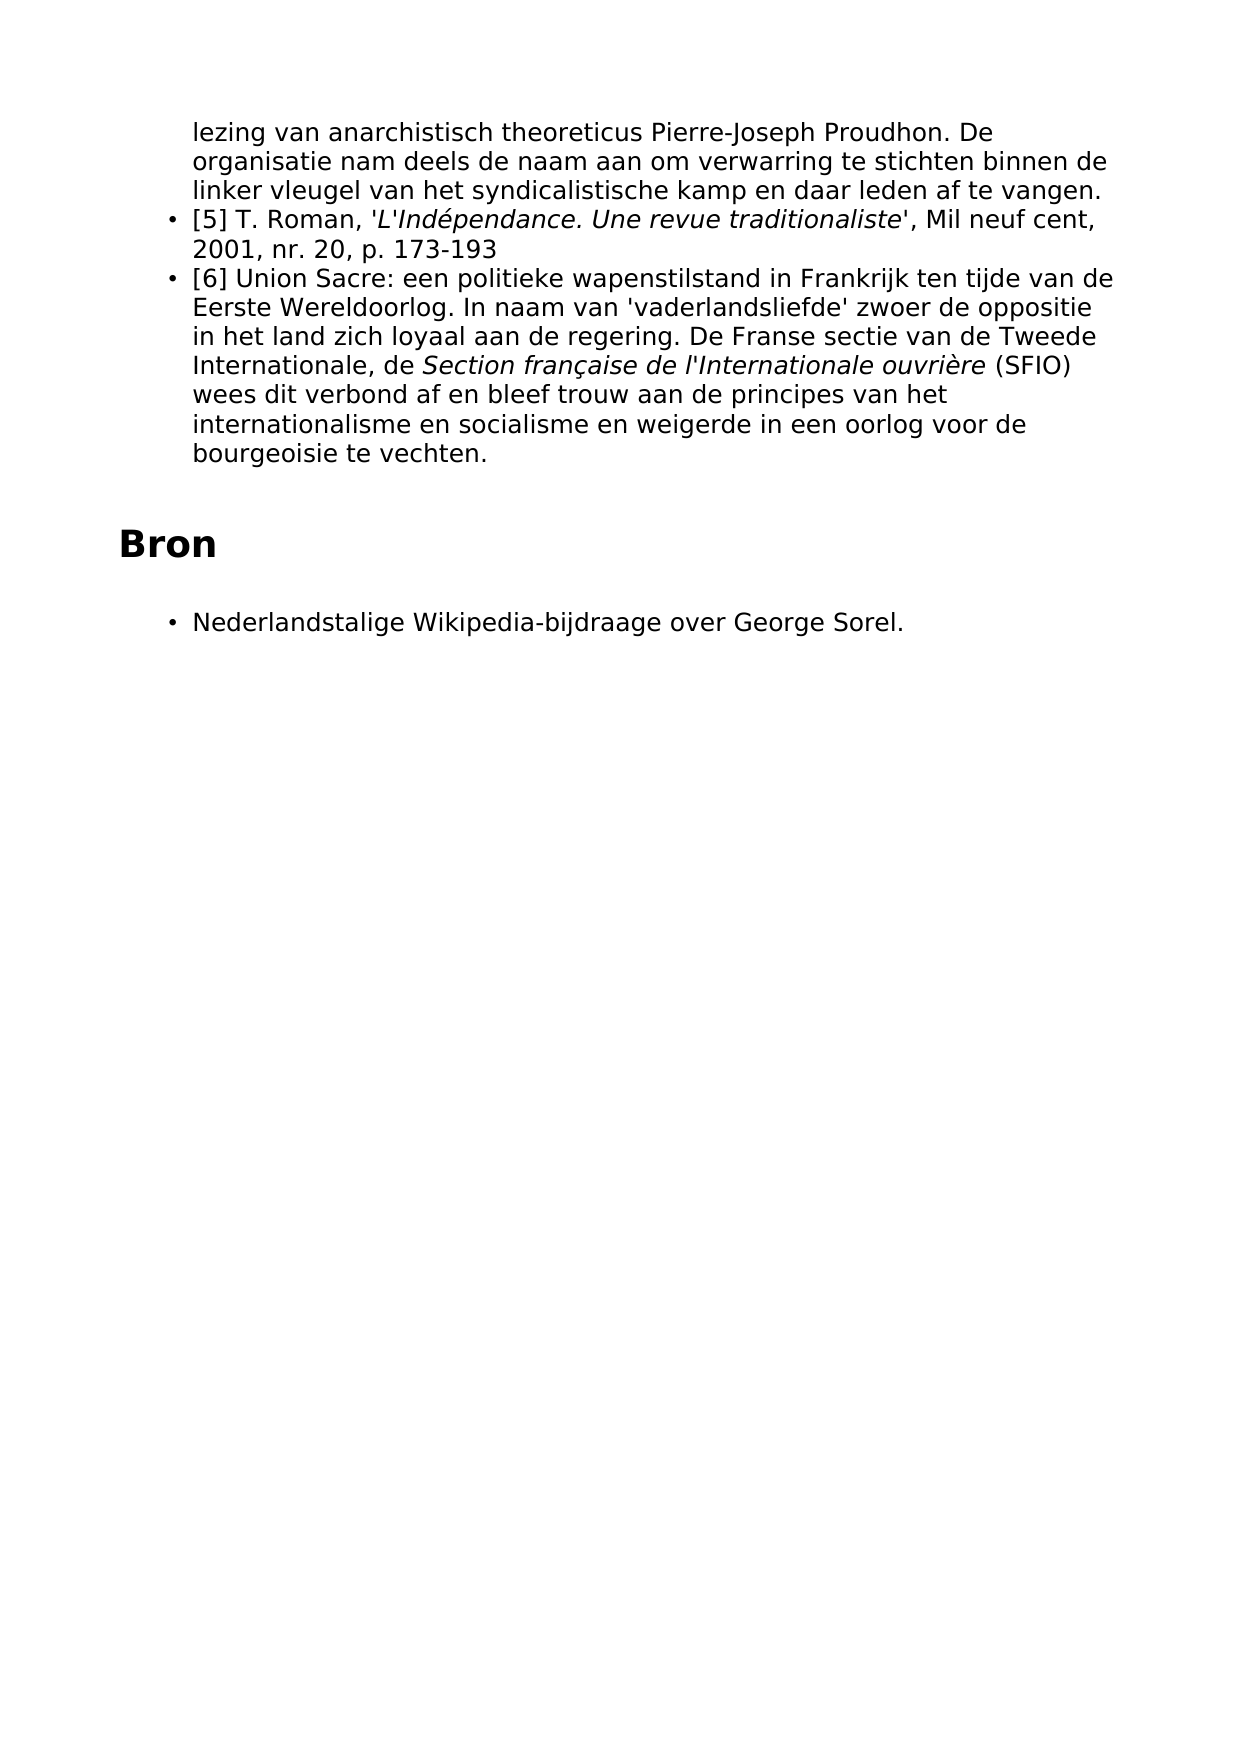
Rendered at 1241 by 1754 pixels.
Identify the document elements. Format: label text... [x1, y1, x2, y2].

list [6] Union Sacre: een politieke wapenstilstand in Frankrijk ten tijde van de Eerste Wereldoorlog. In naam van 'vaderlandsliefde' zwoer de oppositie in het land zich loyaal aan de regering. De Franse sectie van de Tweede Internationale, de Section française de l'Internationale ouvrière (SFIO) wees dit verbond af en bleef trouw aan de principes van het internationalisme en socialisme en weigerde in een oorlog voor de bourgeoisie te vechten. [177, 264, 1122, 468]
list Nederlandstalige Wikipedia-bijdraage over George Sorel. [177, 608, 1122, 637]
list lezing van anarchistisch theoreticus Pierre-Joseph Proudhon. De organisatie nam deels de naam aan om verwarring te stichten binnen de linker vleugel van het syndicalistische kamp en daar leden af te vangen. [177, 118, 1122, 206]
list [5] T. Roman, 'L'Indépendance. Une revue traditionaliste', Mil neuf cent, 2001, nr. 20, p. 173-193 [177, 206, 1122, 264]
subtitle Bron [118, 523, 1122, 566]
